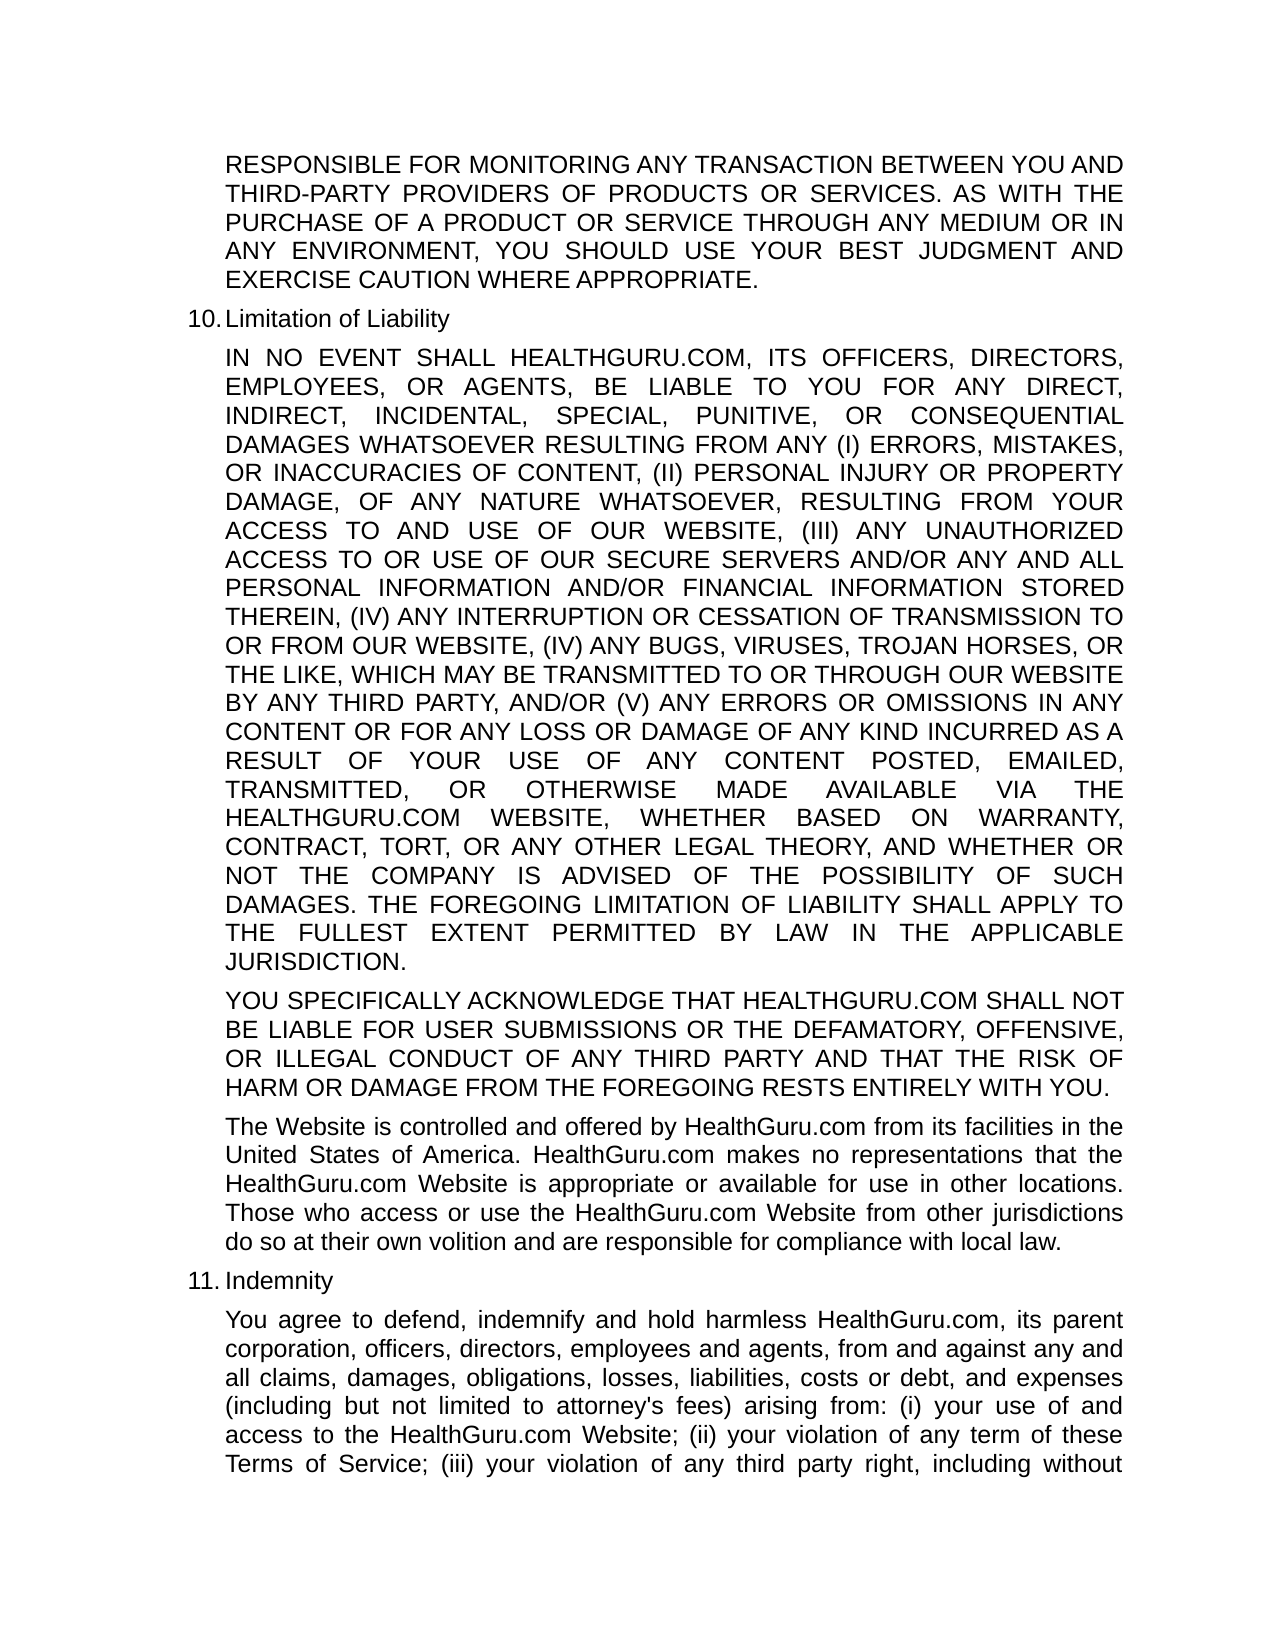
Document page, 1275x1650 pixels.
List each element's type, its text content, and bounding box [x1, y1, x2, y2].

text The Website is controlled and offered by HealthGuru.com from its facilities in the United States of America. HealthGuru.com makes no representations that the HealthGuru.com Website is appropriate or available for use in other locations. Those who access or use the HealthGuru.com Website from other jurisdictions do so at their own volition and are responsible for compliance with local law. [225, 1112, 1125, 1255]
text YOU SPECIFICALLY ACKNOWLEDGE THAT HEALTHGURU.COM SHALL NOT BE LIABLE FOR USER SUBMISSIONS OR THE DEFAMATORY, OFFENSIVE, OR ILLEGAL CONDUCT OF ANY THIRD PARTY AND THAT THE RISK OF HARM OR DAMAGE FROM THE FOREGOING RESTS ENTIRELY WITH YOU. [225, 986, 1125, 1101]
text You agree to defend, indemnify and hold harmless HealthGuru.com, its parent corporation, officers, directors, employees and agents, from and against any and all claims, damages, obligations, losses, liabilities, costs or debt, and expenses (including but not limited to attorney's fees) arising from: (i) your use of and access to the HealthGuru.com Website; (ii) your violation of any term of these Terms of Service; (iii) your violation of any third party right, including without [225, 1305, 1125, 1477]
text RESPONSIBLE FOR MONITORING ANY TRANSACTION BETWEEN YOU AND THIRD-PARTY PROVIDERS OF PRODUCTS OR SERVICES. AS WITH THE PURCHASE OF A PRODUCT OR SERVICE THROUGH ANY MEDIUM OR IN ANY ENVIRONMENT, YOU SHOULD USE YOUR BEST JUDGMENT AND EXERCISE CAUTION WHERE APPROPRIATE. [225, 150, 1125, 294]
text IN NO EVENT SHALL HEALTHGURU.COM, ITS OFFICERS, DIRECTORS, EMPLOYEES, OR AGENTS, BE LIABLE TO YOU FOR ANY DIRECT, INDIRECT, INCIDENTAL, SPECIAL, PUNITIVE, OR CONSEQUENTIAL DAMAGES WHATSOEVER RESULTING FROM ANY (I) ERRORS, MISTAKES, OR INACCURACIES OF CONTENT, (II) PERSONAL INJURY OR PROPERTY DAMAGE, OF ANY NATURE WHATSOEVER, RESULTING FROM YOUR ACCESS TO AND USE OF OUR WEBSITE, (III) ANY UNAUTHORIZED ACCESS TO OR USE OF OUR SECURE SERVERS AND/OR ANY AND ALL PERSONAL INFORMATION AND/OR FINANCIAL INFORMATION STORED THEREIN, (IV) ANY INTERRUPTION OR CESSATION OF TRANSMISSION TO OR FROM OUR WEBSITE, (IV) ANY BUGS, VIRUSES, TROJAN HORSES, OR THE LIKE, WHICH MAY BE TRANSMITTED TO OR THROUGH OUR WEBSITE BY ANY THIRD PARTY, AND/OR (V) ANY ERRORS OR OMISSIONS IN ANY CONTENT OR FOR ANY LOSS OR DAMAGE OF ANY KIND INCURRED AS A RESULT OF YOUR USE OF ANY CONTENT POSTED, EMAILED, TRANSMITTED, OR OTHERWISE MADE AVAILABLE VIA THE HEALTHGURU.COM WEBSITE, WHETHER BASED ON WARRANTY, CONTRACT, TORT, OR ANY OTHER LEGAL THEORY, AND WHETHER OR NOT THE COMPANY IS ADVISED OF THE POSSIBILITY OF SUCH DAMAGES. THE FOREGOING LIMITATION OF LIABILITY SHALL APPLY TO THE FULLEST EXTENT PERMITTED BY LAW IN THE APPLICABLE JURISDICTION. [225, 343, 1125, 976]
list Limitation of Liability [187, 304, 1125, 333]
list Indemnity [187, 1266, 1125, 1294]
